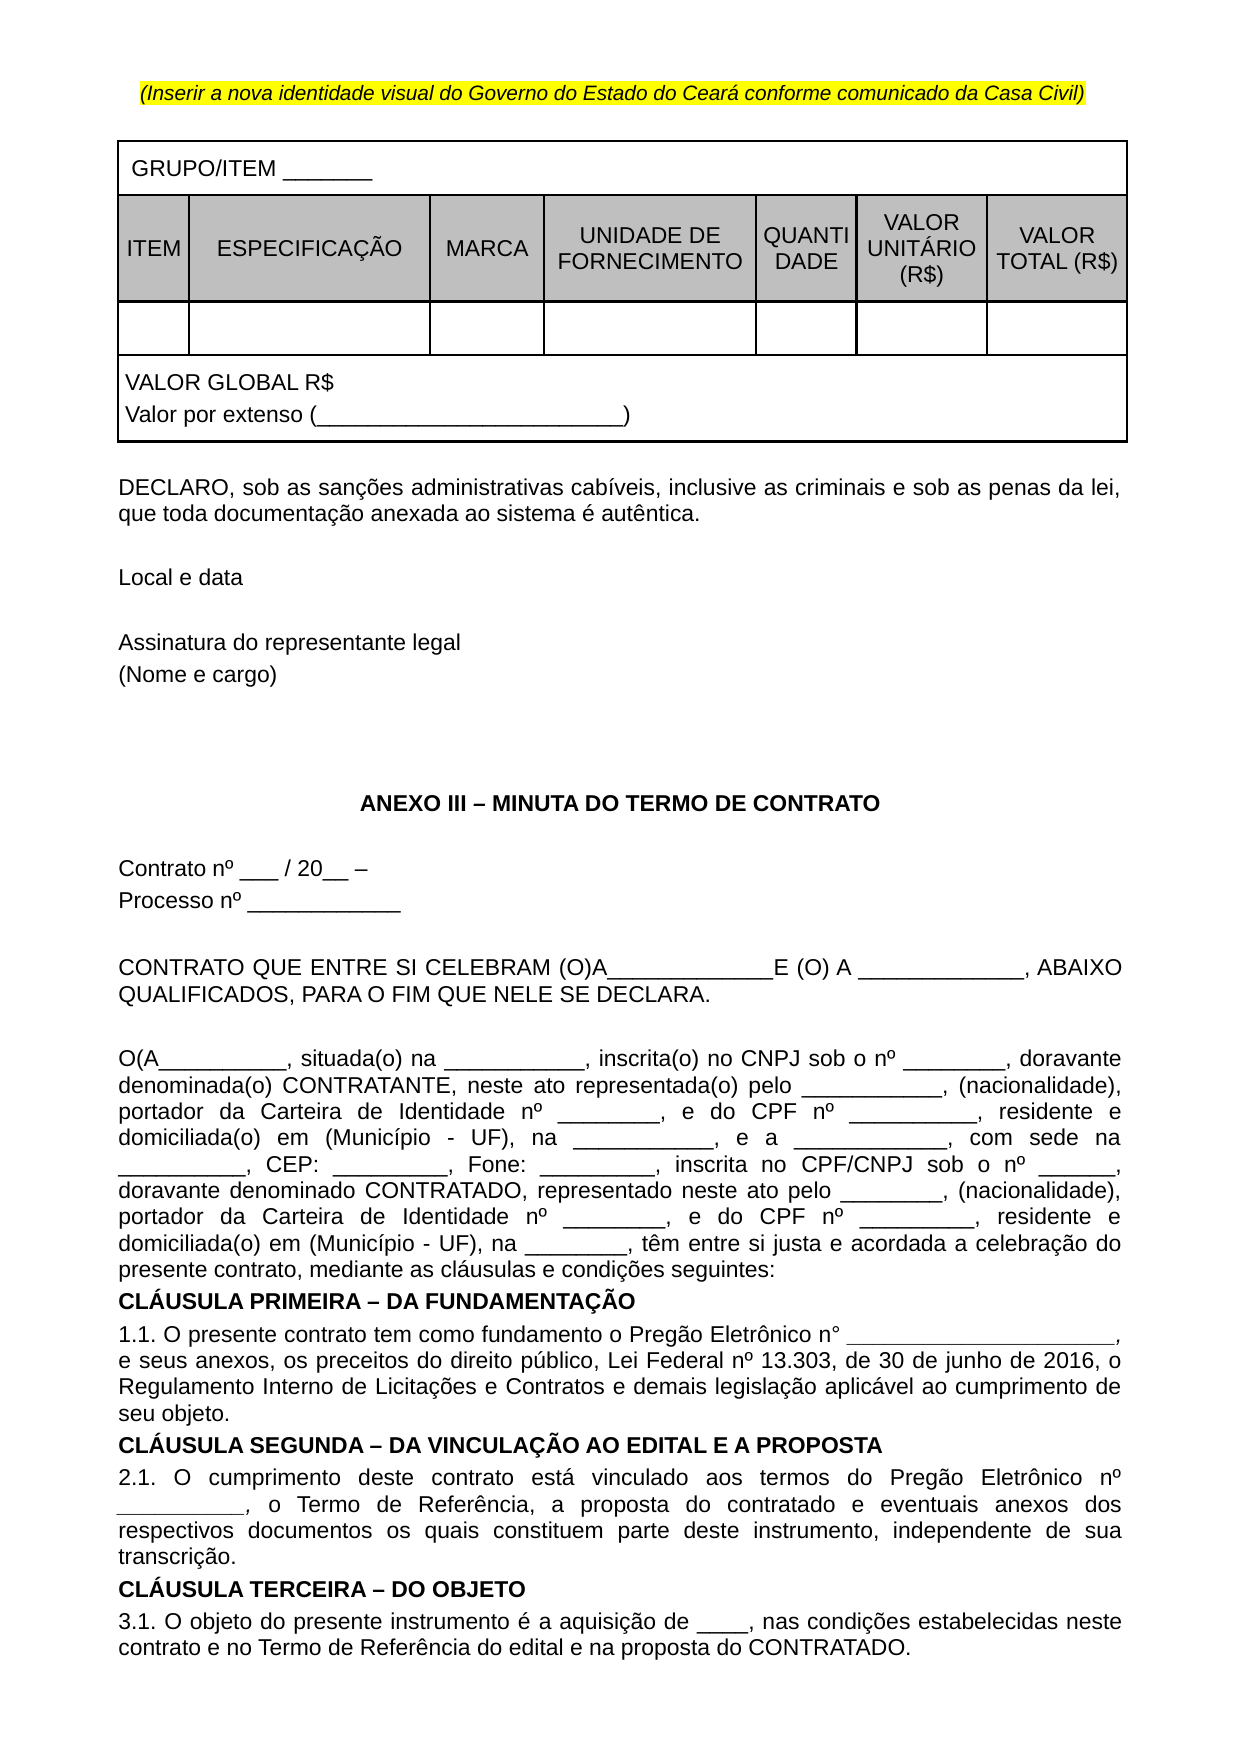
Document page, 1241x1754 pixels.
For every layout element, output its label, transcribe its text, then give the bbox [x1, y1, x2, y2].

text (Nome e cargo) [118, 661, 1122, 688]
table_cell [757, 303, 855, 354]
table_cell [858, 303, 986, 354]
text DECLARO, sob as sanções administrativas cabíveis, inclusive as criminais e sob as penas da lei, que toda documentação anexada ao sistema é autêntica. [118, 473, 1122, 526]
table_cell MARCA [431, 196, 543, 300]
text 3.1. O objeto do presente instrumento é a aquisição de ____, nas condições estabelecidas neste contrato e no Termo de Referência do edital e na proposta do CONTRATADO. [118, 1608, 1122, 1661]
table_cell VALOR GLOBAL R$ Valor por extenso (________________________) [119, 356, 1126, 440]
text Processo nº ____________ [118, 887, 1122, 914]
text 1.1. O presente contrato tem como fundamento o Pregão Eletrônico n° _____________________, e seus anexos, os preceitos do direito público, Lei Federal nº 13.303, de 30 de junho de 2016, o Regulamento Interno de Licitações e Contratos e demais legislação aplicável ao cumprimento de seu objeto. [118, 1321, 1122, 1426]
text CLÁUSULA PRIMEIRA – DA FUNDAMENTAÇÃO [118, 1288, 1122, 1315]
table_cell ESPECIFICAÇÃO [190, 196, 429, 300]
text Assinatura do representante legal [118, 629, 1122, 655]
table_cell UNIDADE DE FORNECIMENTO [545, 196, 755, 300]
text ANEXO III – MINUTA DO TERMO DE CONTRATO [118, 790, 1122, 817]
text Local e data [118, 564, 1122, 591]
text 2.1. O cumprimento deste contrato está vinculado aos termos do Pregão Eletrônico nº __________, o Termo de Referência, a proposta do contratado e eventuais anexos dos respectivos documentos os quais constituem parte deste instrumento, independente de sua transcrição. [118, 1464, 1122, 1570]
table_cell [988, 303, 1126, 354]
table_cell VALOR TOTAL (R$) [988, 196, 1126, 300]
table_header GRUPO/ITEM _______ [119, 142, 1126, 194]
table_cell ITEM [119, 196, 188, 300]
text CLÁUSULA SEGUNDA – DA VINCULAÇÃO AO EDITAL E A PROPOSTA [118, 1432, 1122, 1458]
text CLÁUSULA TERCEIRA – DO OBJETO [118, 1576, 1122, 1602]
text CONTRATO QUE ENTRE SI CELEBRAM (O)A_____________E (O) A _____________, ABAIXO QUALIFICADOS, PARA O FIM QUE NELE SE DECLARA. [118, 954, 1122, 1007]
text Contrato nº ___ / 20__ – [118, 855, 1122, 881]
table_cell [545, 303, 755, 354]
table_cell [190, 303, 429, 354]
table_cell VALOR UNITÁRIO (R$) [858, 196, 986, 300]
text O(A__________, situada(o) na ___________, inscrita(o) no CNPJ sob o nº ________, doravante denominada(o) CONTRATANTE, neste ato representada(o) pelo ___________, (nacionalidade), portador da Carteira de Identidade nº ________, e do CPF nº __________, residente e domiciliada(o) em (Município - UF), na ___________, e a ____________, com sede na __________, CEP: _________, Fone: _________, inscrita no CPF/CNPJ sob o nº ______, doravante denominado CONTRATADO, representado neste ato pelo ________, (nacionalidade), portador da Carteira de Identidade nº ________, e do CPF nº _________, residente e domiciliada(o) em (Município - UF), na ________, têm entre si justa e acordada a celebração do presente contrato, mediante as cláusulas e condições seguintes: [118, 1045, 1122, 1282]
table_cell [119, 303, 188, 354]
table_cell QUANTIDADE [757, 196, 855, 300]
table_cell [431, 303, 543, 354]
